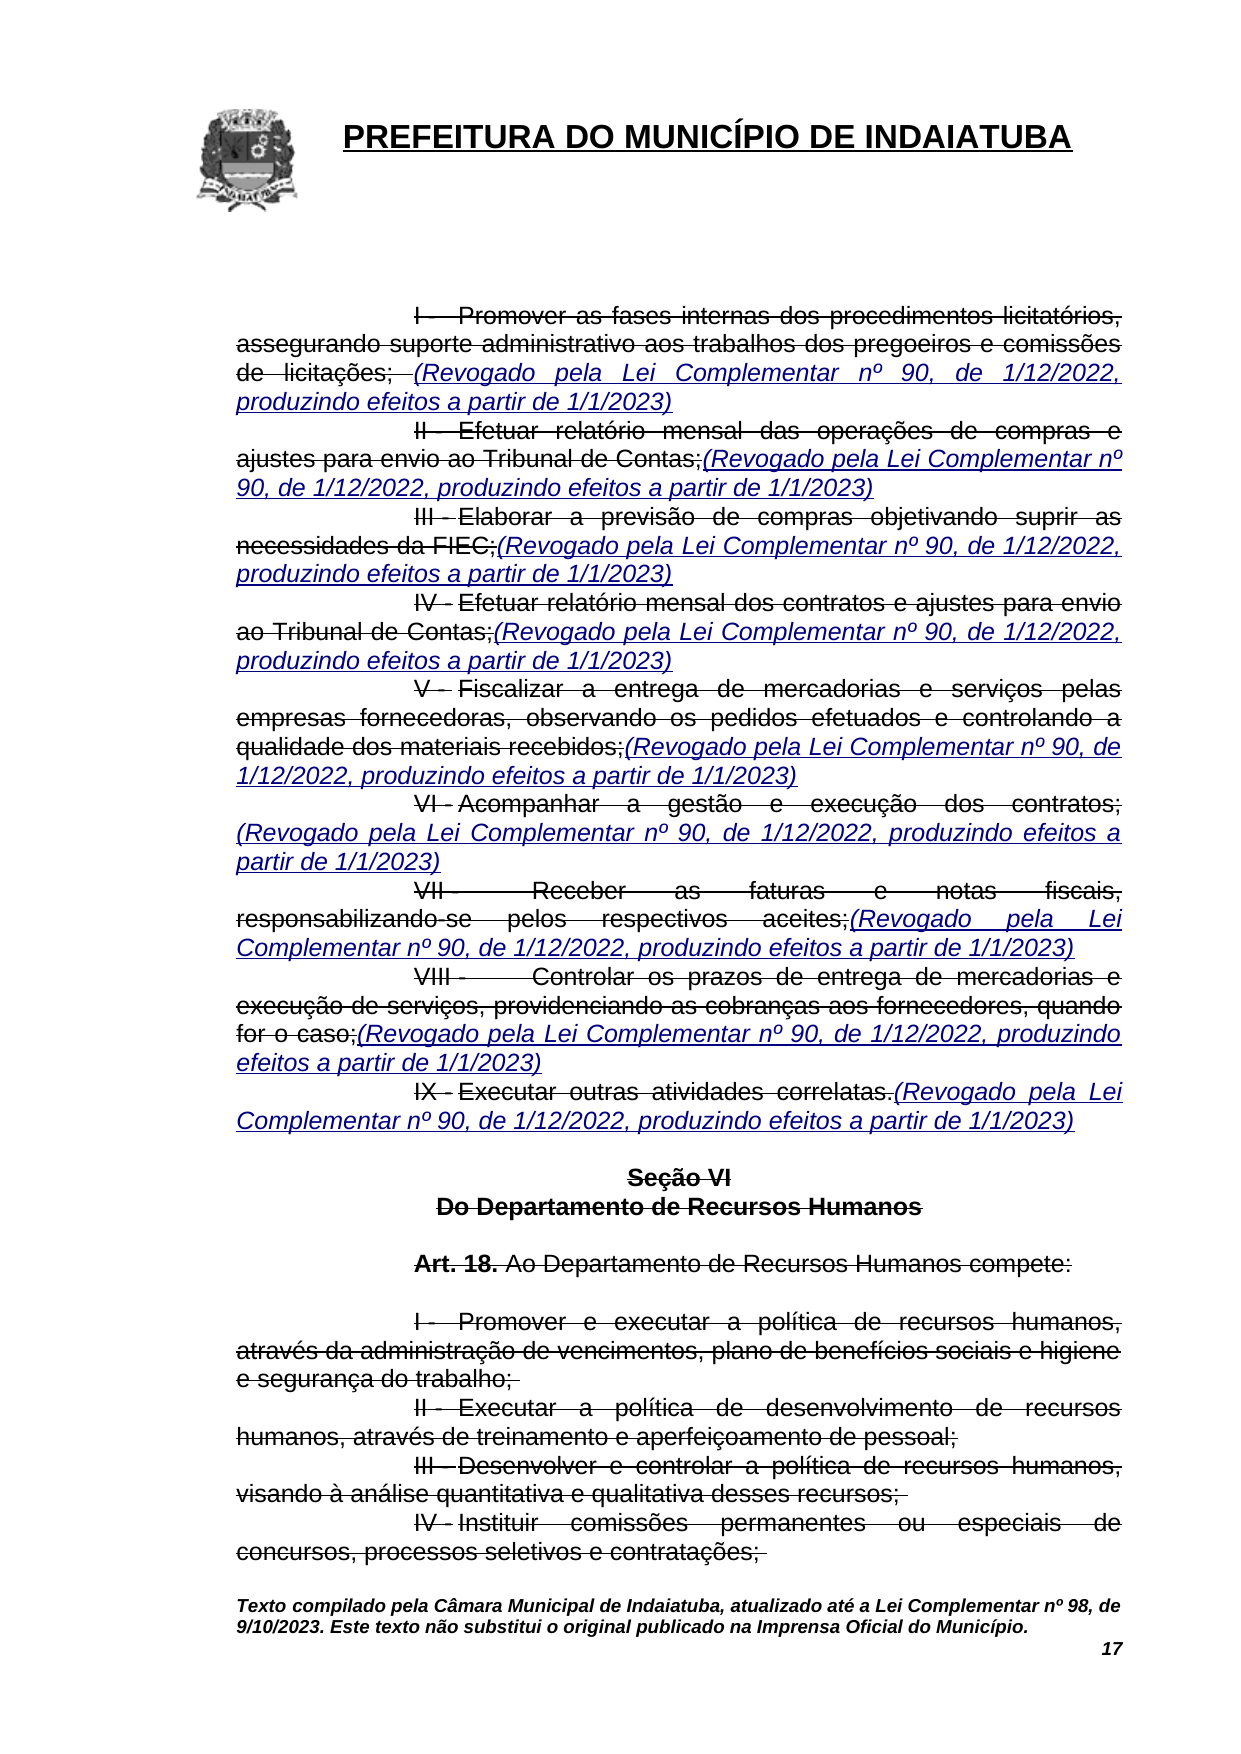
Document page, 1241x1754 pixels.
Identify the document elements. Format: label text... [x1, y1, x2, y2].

list Executar outras atividades correlatas.(Revogado pela Lei Complementar nº 90, de 1/12/2022, produzindo efeitos a partir de 1/1/2023) [236, 1077, 1122, 1134]
list Fiscalizar a entrega de mercadorias e serviços pelas empresas fornecedoras, observando os pedidos efetuados e controlando a qualidade dos materiais recebidos;(Revogado pela Lei Complementar nº 90, de 1/12/2022, produzindo efeitos a partir de 1/1/2023) [236, 720, 1122, 789]
list Controlar os prazos de entrega de mercadorias e execução de serviços, providenciando as cobranças aos fornecedores, quando for o caso;(Revogado pela Lei Complementar nº 90, de 1/12/2022, produzindo efeitos a partir de 1/1/2023) [236, 962, 1122, 1006]
list Efetuar relatório mensal das operações de compras e ajustes para envio ao Tribunal de Contas;(Revogado pela Lei Complementar nº 90, de 1/12/2022, produzindo efeitos a partir de 1/1/2023) [236, 416, 1122, 502]
text Do Departamento de Recursos Humanos [236, 1192, 1122, 1221]
list Efetuar relatório mensal dos contratos e ajustes para envio ao Tribunal de Contas;(Revogado pela Lei Complementar nº 90, de 1/12/2022, produzindo efeitos a partir de 1/1/2023) [236, 634, 1122, 674]
list Promover as fases internas dos procedimentos licitatórios, assegurando suporte administrativo aos trabalhos dos pregoeiros e comissões de licitações; (Revogado pela Lei Complementar nº 90, de 1/12/2022, produzindo efeitos a partir de 1/1/2023) [236, 301, 1122, 345]
list Fiscalizar a entrega de mercadorias e serviços pelas empresas fornecedoras, observando os pedidos efetuados e controlando a qualidade dos materiais recebidos;(Revogado pela Lei Complementar nº 90, de 1/12/2022, produzindo efeitos a partir de 1/1/2023) [236, 674, 1122, 719]
list partir de 1/1/2023) [236, 844, 1122, 876]
list Acompanhar a gestão e execução dos contratos;(Revogado pela Lei Complementar nº 90, de 1/12/2022, produzindo efeitos a [236, 789, 1122, 843]
list Efetuar relatório mensal dos contratos e ajustes para envio ao Tribunal de Contas;(Revogado pela Lei Complementar nº 90, de 1/12/2022, produzindo efeitos a partir de 1/1/2023) [236, 588, 1122, 642]
list Promover e executar a política de recursos humanos, através da administração de vencimentos, plano de benefícios sociais e higiene e segurança do trabalho; [236, 1307, 1122, 1393]
list Controlar os prazos de entrega de mercadorias e execução de serviços, providenciando as cobranças aos fornecedores, quando for o caso;(Revogado pela Lei Complementar nº 90, de 1/12/2022, produzindo efeitos a partir de 1/1/2023) [236, 1008, 1122, 1077]
text Art. 18. Ao Departamento de Recursos Humanos compete: [236, 1249, 1122, 1278]
text Seção VI [236, 1163, 1122, 1192]
list Receber as faturas e notas fiscais, responsabilizando-se pelos respectivos aceites;(Revogado pela Lei Complementar nº 90, de 1/12/2022, produzindo efeitos a partir de 1/1/2023) [236, 876, 1122, 962]
list Executar a política de desenvolvimento de recursos humanos, através de treinamento e aperfeiçoamento de pessoal; [236, 1393, 1122, 1451]
list Elaborar a previsão de compras objetivando suprir as necessidades da FIEC;(Revogado pela Lei Complementar nº 90, de 1/12/2022, produzindo efeitos a partir de 1/1/2023) [236, 548, 1122, 588]
list Desenvolver e controlar a política de recursos humanos, visando à análise quantitativa e qualitativa desses recursos; [236, 1451, 1122, 1508]
list Instituir comissões permanentes ou especiais de concursos, processos seletivos e contratações; [236, 1508, 1122, 1566]
list Elaborar a previsão de compras objetivando suprir as necessidades da FIEC;(Revogado pela Lei Complementar nº 90, de 1/12/2022, produzindo efeitos a partir de 1/1/2023) [236, 502, 1122, 556]
list Promover as fases internas dos procedimentos licitatórios, assegurando suporte administrativo aos trabalhos dos pregoeiros e comissões de licitações; (Revogado pela Lei Complementar nº 90, de 1/12/2022, produzindo efeitos a partir de 1/1/2023) [236, 346, 1122, 416]
